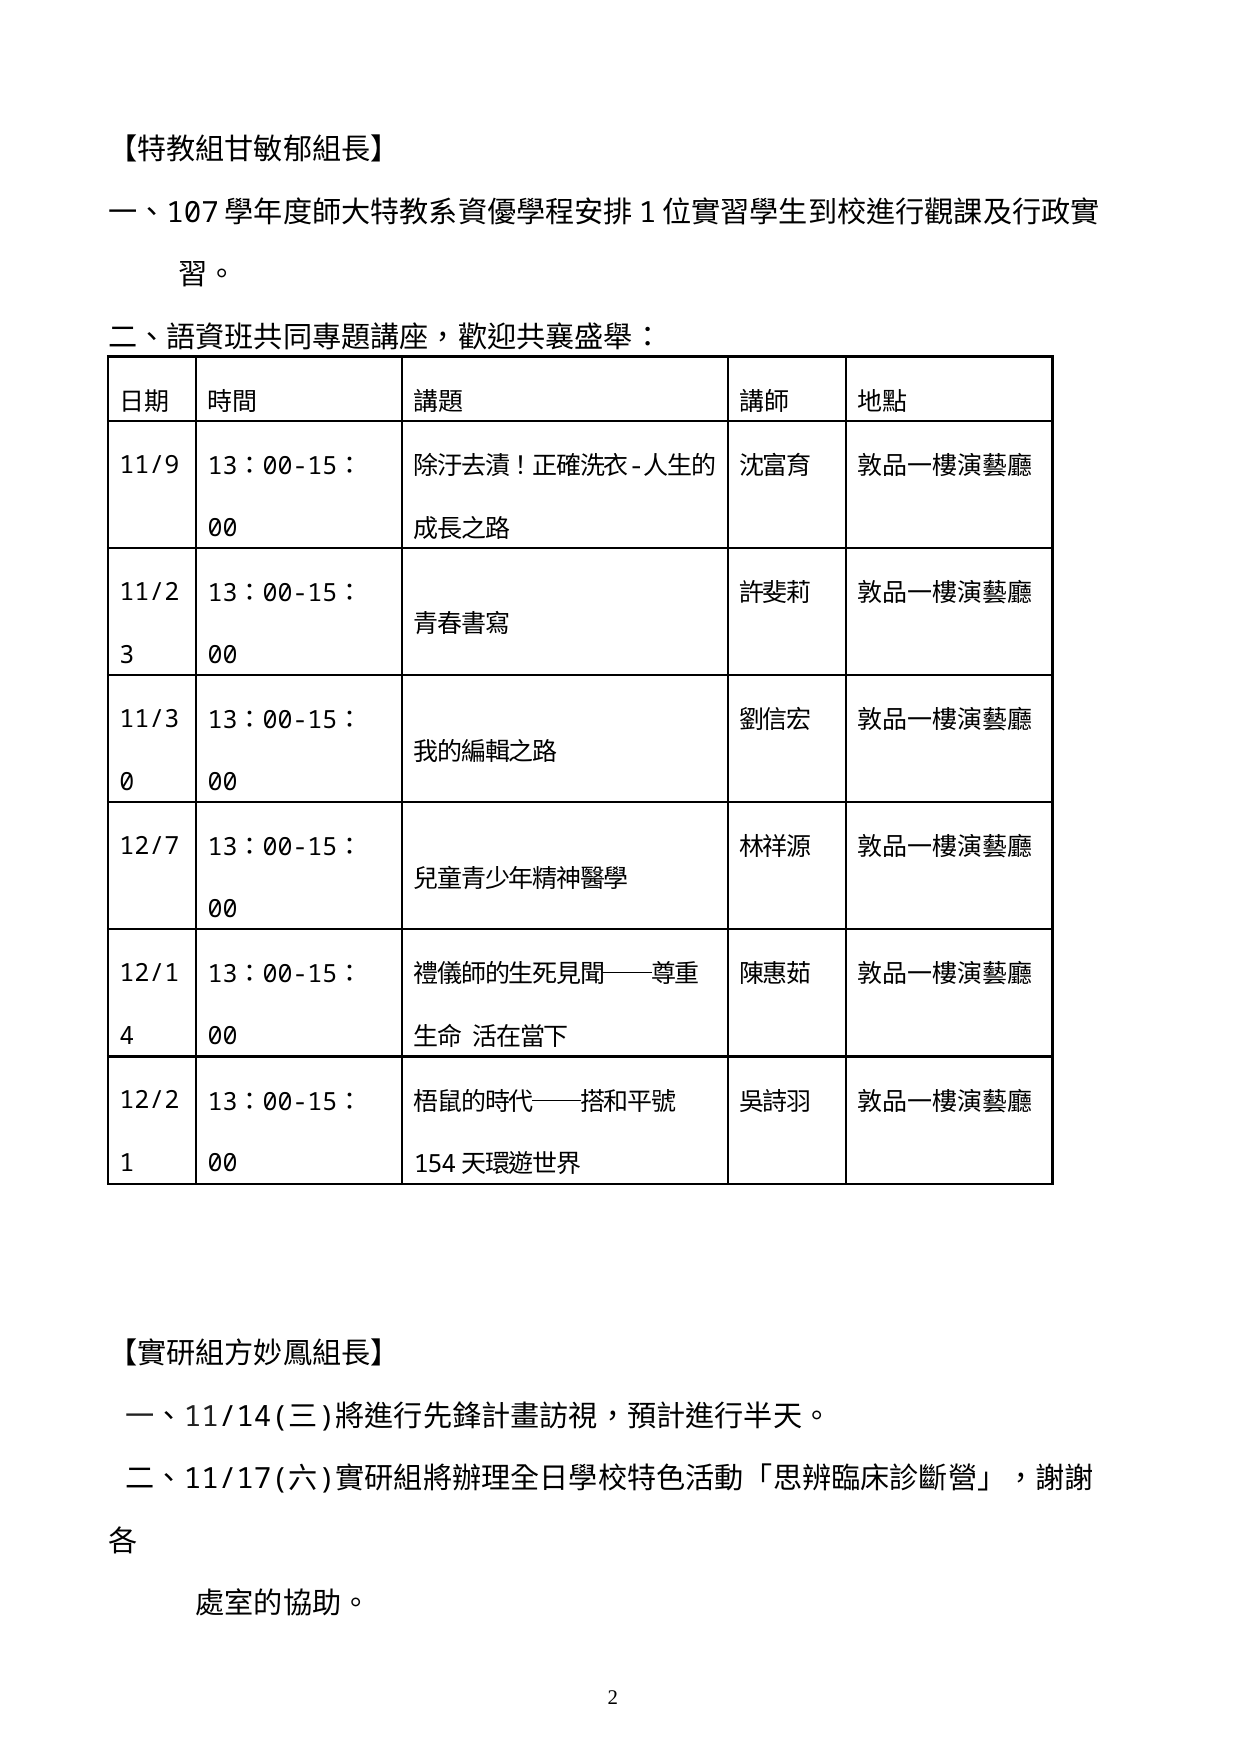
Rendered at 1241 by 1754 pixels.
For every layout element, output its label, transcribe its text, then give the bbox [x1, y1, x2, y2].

table_cell 12/14 [109, 930, 195, 1055]
table_cell 13：00-15：00 [197, 676, 401, 801]
text 習。 [108, 230, 1117, 293]
text 【實研組方妙鳳組長】 [108, 1309, 1117, 1372]
table_cell 敦品一樓演藝廳 [847, 1058, 1051, 1182]
table_cell 劉信宏 [729, 676, 845, 801]
table_cell 13：00-15：00 [197, 930, 401, 1055]
table_cell 沈富育 [729, 422, 845, 547]
table_cell 兒童青少年精神醫學 [403, 803, 727, 928]
table_cell 11/30 [109, 676, 195, 801]
table_header 時間 [197, 358, 401, 420]
table_cell 我的編輯之路 [403, 676, 727, 801]
text 一、107學年度師大特教系資優學程安排1位實習學生到校進行觀課及行政實 [108, 168, 1117, 230]
table_cell 12/21 [109, 1058, 195, 1182]
text 二、語資班共同專題講座，歡迎共襄盛舉： [108, 293, 1117, 355]
text 二、11/17(六)實研組將辦理全日學校特色活動「思辨臨床診斷營」，謝謝各 [108, 1434, 1117, 1559]
table_cell 梧鼠的時代──搭和平號154天環遊世界 [403, 1058, 727, 1182]
table_header 講題 [403, 358, 727, 420]
table_cell 許斐莉 [729, 549, 845, 674]
table_cell 敦品一樓演藝廳 [847, 676, 1051, 801]
table_cell 吳詩羽 [729, 1058, 845, 1182]
table_cell 12/7 [109, 803, 195, 928]
text 【特教組甘敏郁組長】 [108, 105, 1117, 168]
table_cell 陳惠茹 [729, 930, 845, 1055]
text 一、11/14(三)將進行先鋒計畫訪視，預計進行半天。 [108, 1372, 1117, 1434]
table_cell 13：00-15：00 [197, 1058, 401, 1182]
table_cell 敦品一樓演藝廳 [847, 549, 1051, 674]
table_cell 林祥源 [729, 803, 845, 928]
text 處室的協助。 [108, 1559, 1117, 1622]
table_cell 13：00-15：00 [197, 803, 401, 928]
table_cell 13：00-15：00 [197, 422, 401, 547]
table_cell 11/23 [109, 549, 195, 674]
table_cell 禮儀師的生死見聞──尊重生命 活在當下 [403, 930, 727, 1055]
table_header 講師 [729, 358, 845, 420]
table_cell 除汙去漬！正確洗衣-人生的成長之路 [403, 422, 727, 547]
table_header 地點 [847, 358, 1051, 420]
table_cell 11/9 [109, 422, 195, 547]
table_header 日期 [109, 358, 195, 420]
table_cell 13：00-15：00 [197, 549, 401, 674]
table_cell 敦品一樓演藝廳 [847, 930, 1051, 1055]
table_cell 敦品一樓演藝廳 [847, 422, 1051, 547]
table_cell 青春書寫 [403, 549, 727, 674]
table_cell 敦品一樓演藝廳 [847, 803, 1051, 928]
